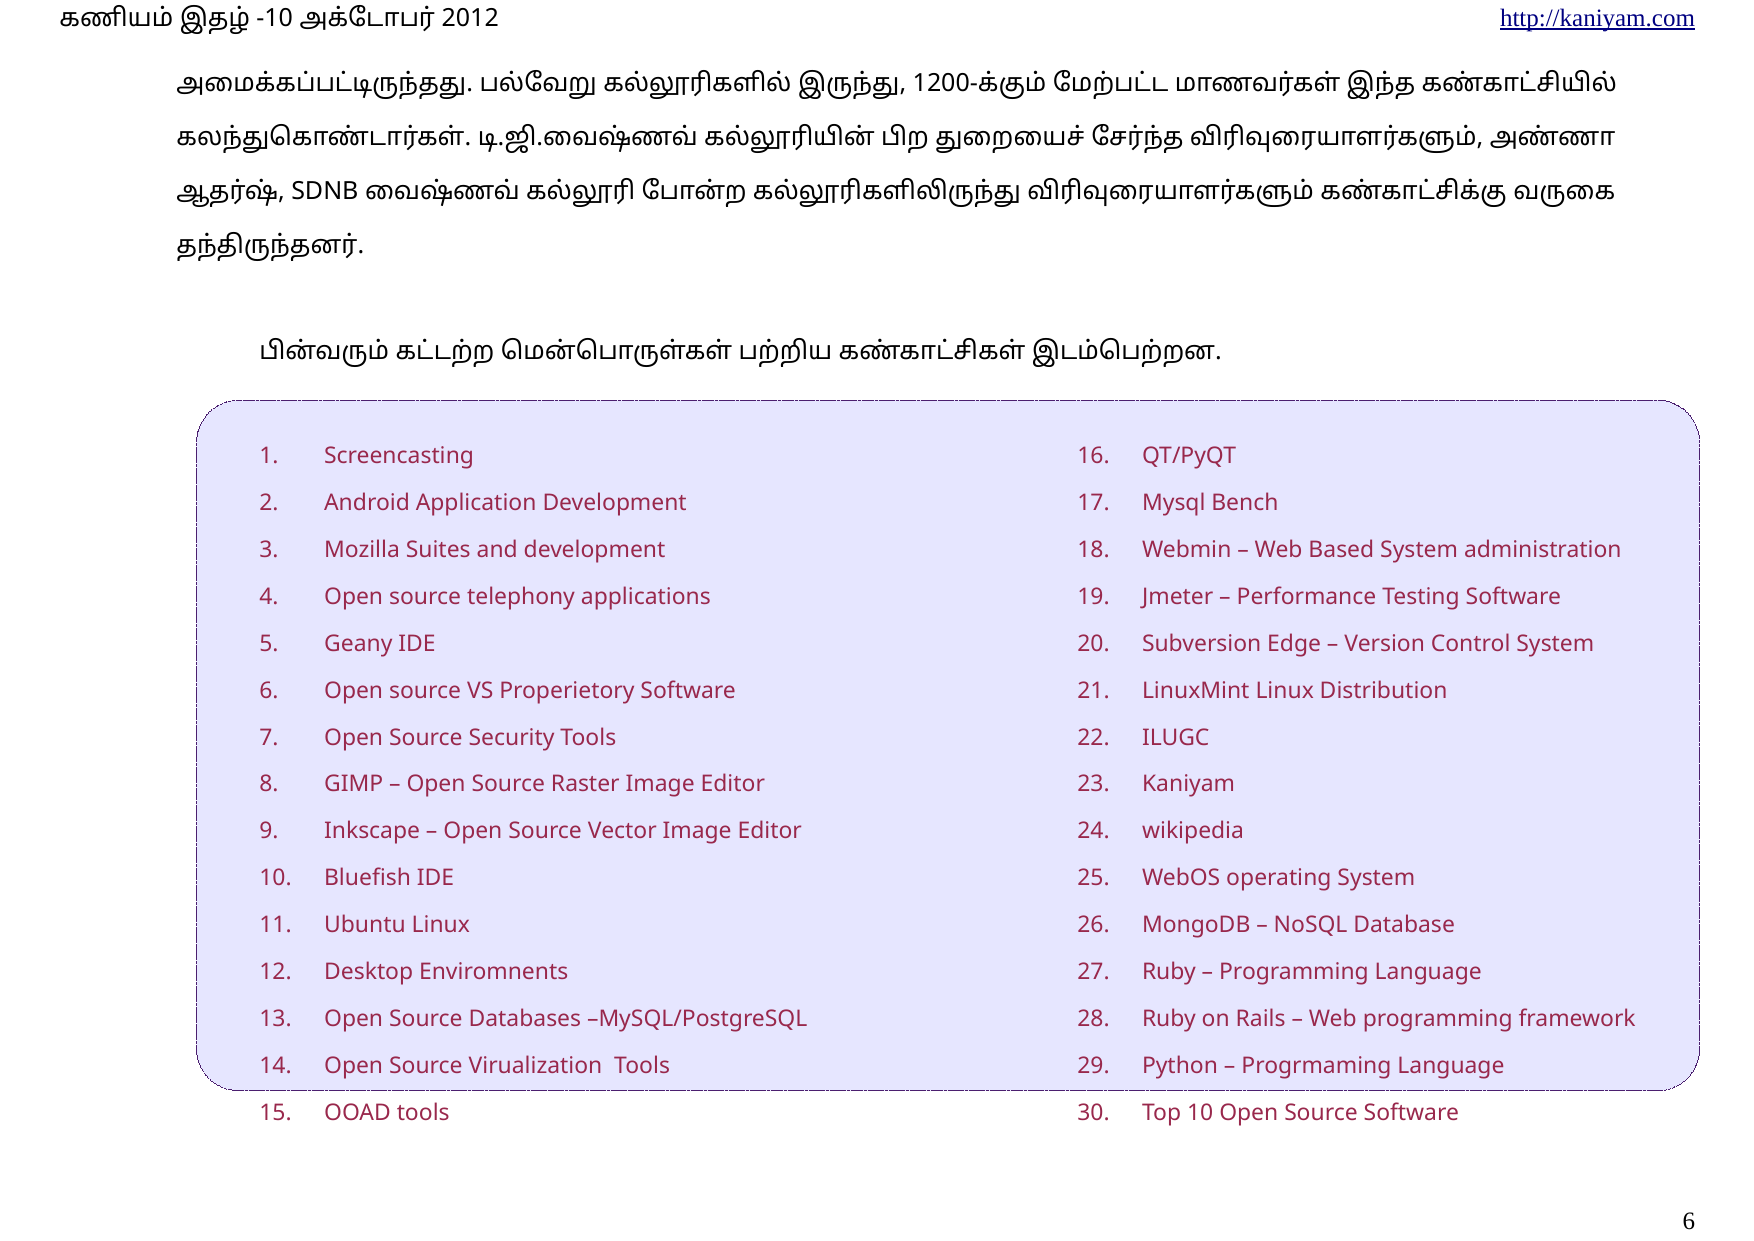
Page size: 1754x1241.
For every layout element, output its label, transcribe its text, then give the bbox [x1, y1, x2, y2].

list Open Source Virualization Tools [176, 1048, 209, 1080]
text பின்வரும் கட்டற்ற மென்பொருள்கள் பற்றிய கண்காட்சிகள் இடம்பெற்றன. [176, 333, 1695, 370]
list Android Application Development [176, 486, 196, 517]
list Bluefish IDE [176, 861, 196, 892]
list Geany IDE [176, 627, 196, 658]
text அமைக்கப்பட்டிருந்தது. பல்வேறு கல்லூரிகளில் இருந்து, 1200-க்கும் மேற்பட்ட மாணவர்கள் இந்த கண்காட்சியில் கலந்துகொண்டார்கள். டி.ஜி.வைஷ்ணவ் கல்லூரியின் பிற துறையைச் சேர்ந்த விரிவுரையாளர்களும், அண்ணா ஆதர்ஷ், SDNB வைஷ்ணவ் கல்லூரி போன்ற கல்லூரிகளிலிருந்து விரிவுரையாளர்களும் கண்காட்சிக்கு வருகை தந்திருந்தனர். [176, 64, 1695, 263]
list Desktop Enviromnents [176, 955, 196, 986]
list Open Source Security Tools [176, 720, 196, 752]
list Screencasting [176, 439, 196, 470]
list OOAD tools [176, 1095, 877, 1127]
list Mozilla Suites and development [176, 533, 196, 564]
list Ubuntu Linux [176, 908, 196, 939]
list Top 10 Open Source Software [994, 1095, 1695, 1127]
